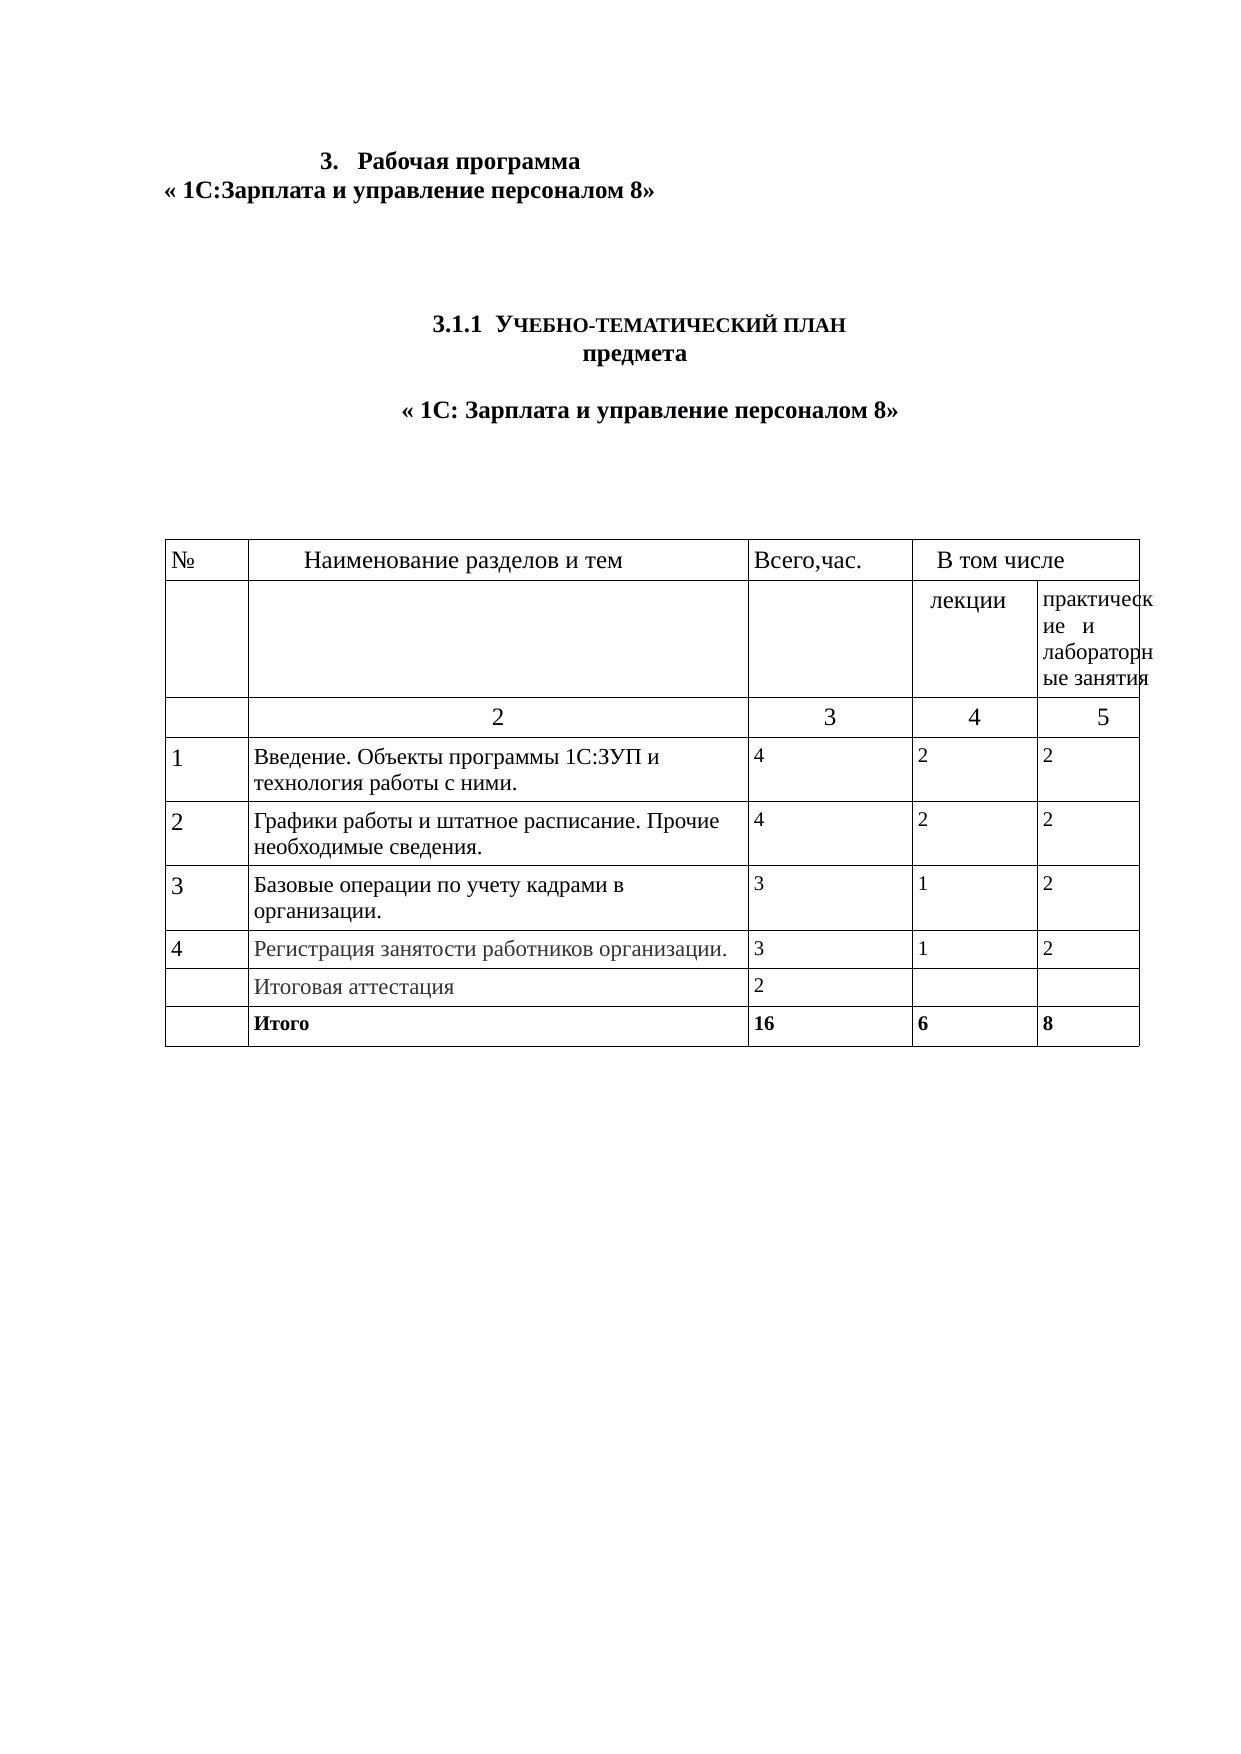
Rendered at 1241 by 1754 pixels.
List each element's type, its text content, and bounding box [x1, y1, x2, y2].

table_cell 1 [913, 931, 1037, 968]
table_cell 3 [749, 931, 912, 968]
table_cell Графики работы и штатное расписание. Прочие необходимые сведения. [249, 802, 748, 865]
table_cell 16 [749, 1007, 912, 1046]
table_cell [749, 581, 912, 697]
table_cell 5 [1038, 698, 1139, 737]
table_cell 1 [166, 738, 248, 801]
table_cell 2 [1038, 738, 1139, 801]
table_cell [166, 698, 248, 737]
table_cell 2 [249, 698, 748, 737]
text « 1С: Зарплата и управление персоналом 8» [163, 396, 1137, 424]
table_cell 3 [749, 698, 912, 737]
table_cell Введение. Объекты программы 1С:ЗУП и технология работы с ними. [249, 738, 748, 801]
table_cell 2 [1038, 866, 1139, 930]
table_cell [249, 581, 748, 697]
table_header Всего,час. [749, 540, 912, 579]
table_cell 1 [913, 866, 1037, 930]
table_cell 3 [166, 866, 248, 930]
table_cell 4 [166, 931, 248, 968]
table_cell 3 [749, 866, 912, 930]
table_header В том числе [913, 540, 1139, 579]
table_cell Базовые операции по учету кадрами в организации. [249, 866, 748, 930]
text « 1С:Зарплата и управление персоналом 8» [163, 175, 1137, 204]
table_cell 2 [1038, 802, 1139, 865]
table_cell 4 [749, 738, 912, 801]
table_cell 2 [749, 969, 912, 1006]
table_cell Итоговая аттестация [249, 969, 748, 1006]
text 3. Рабочая программа [163, 146, 1137, 175]
table_cell [1038, 969, 1139, 1006]
table_cell лекции [913, 581, 1037, 697]
table_header [132, 176, 1136, 234]
table_cell практические и лабораторные занятия [1038, 581, 1139, 697]
table_header № [166, 540, 248, 579]
table_cell [913, 969, 1037, 1006]
table_cell 2 [913, 738, 1037, 801]
table_cell 4 [913, 698, 1037, 737]
table_cell 2 [1038, 931, 1139, 968]
table_cell 8 [1038, 1007, 1139, 1046]
text 3.1.1 УЧЕБНО-ТЕМАТИЧЕСКИЙ ПЛАН [163, 309, 1137, 338]
table_cell [166, 1007, 248, 1046]
table_cell [166, 581, 248, 697]
table_cell Итого [249, 1007, 748, 1046]
text предмета [163, 338, 1137, 367]
table_cell 2 [166, 802, 248, 865]
table_cell 6 [913, 1007, 1037, 1046]
table_cell Регистрация занятости работников организации. [249, 931, 748, 968]
table_header Наименование разделов и тем [249, 540, 748, 579]
table_cell 2 [913, 802, 1037, 865]
table_cell 4 [749, 802, 912, 865]
table_cell [166, 969, 248, 1006]
